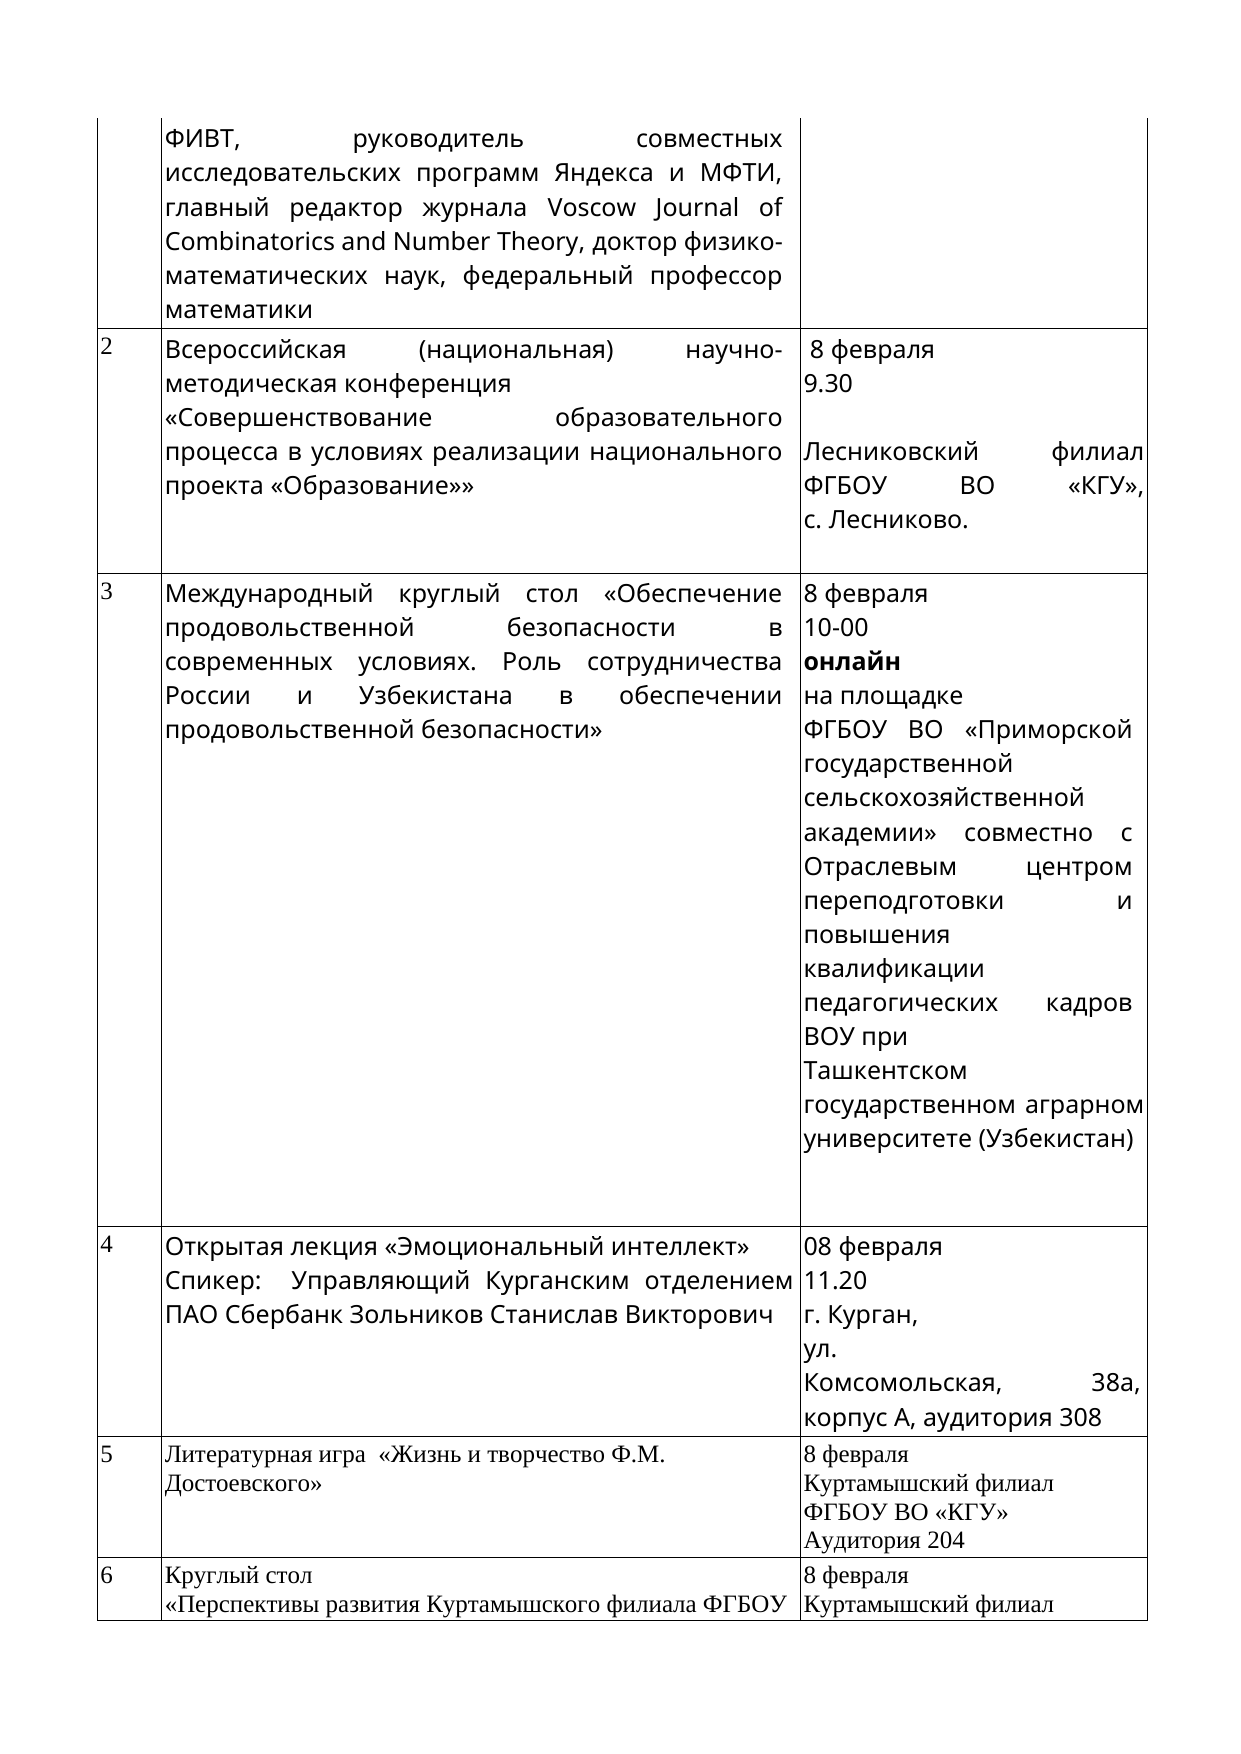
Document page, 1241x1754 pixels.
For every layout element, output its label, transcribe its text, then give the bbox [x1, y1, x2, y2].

table_cell Круглый стол «Перспективы развития Куртамышского филиала ФГБОУ [162, 1558, 800, 1620]
table_cell Международный круглый стол «Обеспечение продовольственной безопасности в современных условиях. Роль сотрудничества России и Узбекистана в обеспечении продовольственной безопасности» [162, 574, 800, 1226]
table_cell 08 февраля 11.20 г. Курган, ул. Комсомольская, 38а, корпус А, аудитория 308 [801, 1227, 1147, 1436]
table_cell Открытая лекция «Эмоциональный интеллект» Спикер: Управляющий Курганским отделением ПАО Сбербанк Зольников Станислав Викторович [162, 1227, 800, 1436]
table_cell Всероссийская (национальная) научно-методическая конференция «Совершенствование образовательного процесса в условиях реализации национального проекта «Образование»» [162, 329, 800, 573]
table_cell 2 [98, 329, 161, 573]
table_cell 8 февраля Куртамышский филиал ФГБОУ ВО «КГУ» Аудитория 204 [801, 1437, 1147, 1557]
table_cell 3 [98, 574, 161, 1226]
table_cell 4 [98, 1227, 161, 1436]
table_cell Литературная игра «Жизнь и творчество Ф.М. Достоевского» [162, 1437, 800, 1557]
table_cell ФИВТ, руководитель совместных исследовательских программ Яндекса и МФТИ, главный редактор журнала Voscow Journal of Combinatorics and Number Theory, доктор физико-математических наук, федеральный профессор математики [162, 118, 800, 328]
table_cell [801, 118, 1147, 328]
table_cell 8 февраля Куртамышский филиал [801, 1558, 1147, 1620]
table_cell 5 [98, 1437, 161, 1557]
table_cell 6 [98, 1558, 161, 1620]
table_cell [98, 118, 161, 328]
table_cell 8 февраля 10-00 онлайн на площадке ФГБОУ ВО «Приморской государственной сельскохозяйственной академии» совместно с Отраслевым центром переподготовки и повышения квалификации педагогических кадров ВОУ при Ташкентском государственном аграрном университете (Узбекистан) [801, 574, 1147, 1226]
table_cell 8 февраля 9.30 Лесниковский филиал ФГБОУ ВО «КГУ», с. Лесниково. [801, 329, 1147, 573]
